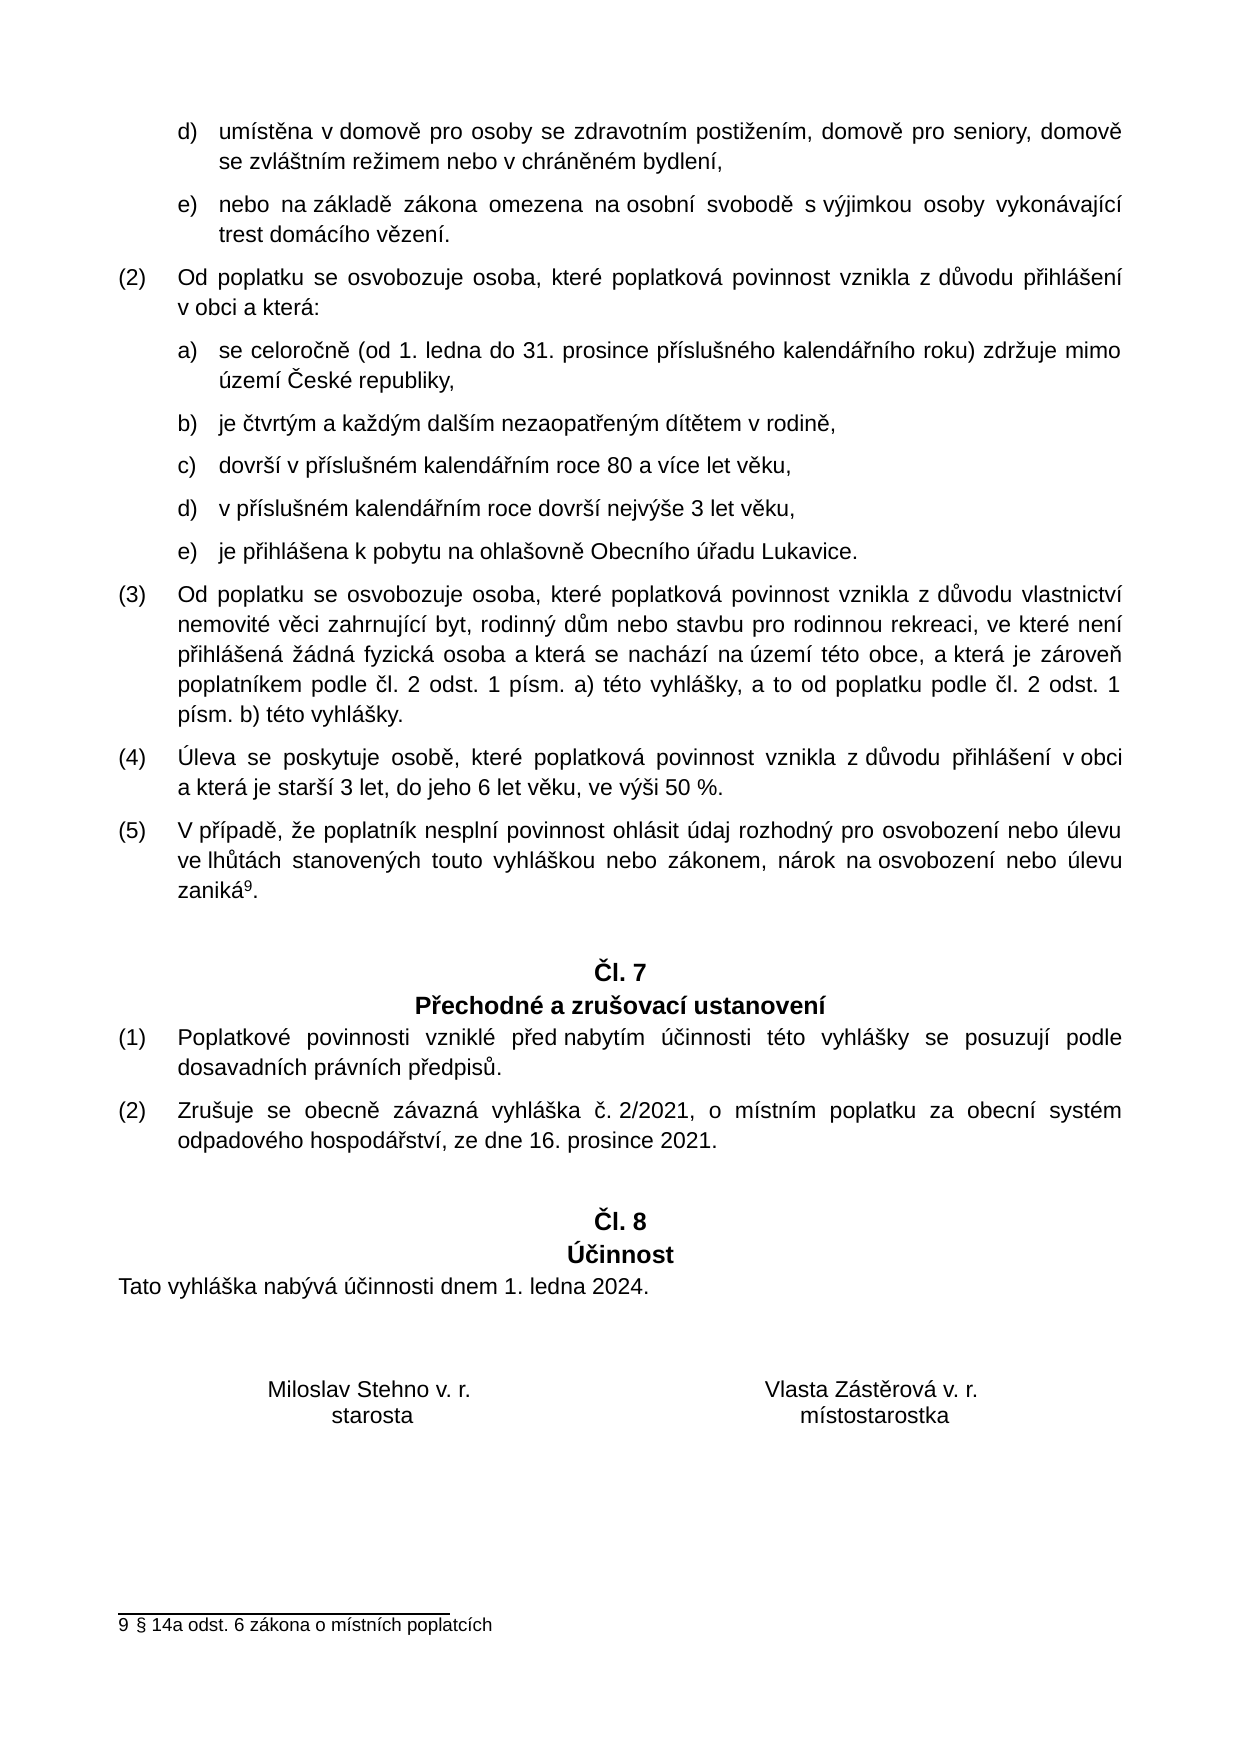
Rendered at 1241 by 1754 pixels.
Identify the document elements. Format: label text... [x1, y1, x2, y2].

subtitle Čl. 8 Účinnost [118, 1207, 1122, 1269]
table_cell [118, 1434, 620, 1552]
text Tato vyhláška nabývá účinnosti dnem 1. ledna 2024. [118, 1273, 1122, 1299]
table_header Vlasta Zástěrová v. r. místostarostka [620, 1316, 1122, 1434]
list nebo na základě zákona omezena na osobní svobodě s výjimkou osoby vykonávající trest domácího vězení. [177, 191, 1122, 248]
table_header Miloslav Stehno v. r. starosta [118, 1316, 620, 1434]
list § 14a odst. 6 zákona o místních poplatcích [118, 1614, 1122, 1635]
subtitle Čl. 7 Přechodné a zrušovací ustanovení [118, 958, 1122, 1019]
list Zrušuje se obecně závazná vyhláška č. 2/2021, o místním poplatku za obecní systém odpadového hospodářství, ze dne 16. prosince 2021. [118, 1097, 1122, 1153]
list Úleva se poskytuje osobě, které poplatková povinnost vznikla z důvodu přihlášení v obci a která je starší 3 let, do jeho 6 let věku, ve výši 50 %. [118, 744, 1122, 801]
list umístěna v domově pro osoby se zdravotním postižením, domově pro seniory, domově se zvláštním režimem nebo v chráněném bydlení, [177, 118, 1122, 175]
table_cell [620, 1434, 1122, 1552]
list dovrší v příslušném kalendářním roce 80 a více let věku, [177, 452, 1122, 479]
list v příslušném kalendářním roce dovrší nejvýše 3 let věku, [177, 495, 1122, 522]
list Od poplatku se osvobozuje osoba, které poplatková povinnost vznikla z důvodu vlastnictví nemovité věci zahrnující byt, rodinný dům nebo stavbu pro rodinnou rekreaci, ve které není přihlášená žádná fyzická osoba a která se nachází na území této obce, a která je zároveň poplatníkem podle čl. 2 odst. 1 písm. a) této vyhlášky, a to od poplatku podle čl. 2 odst. 1 písm. b) této vyhlášky. [118, 581, 1122, 728]
list je čtvrtým a každým dalším nezaopatřeným dítětem v rodině, [177, 410, 1122, 436]
list V případě, že poplatník nesplní povinnost ohlásit údaj rozhodný pro osvobození nebo úlevu ve lhůtách stanovených touto vyhláškou nebo zákonem, nárok na osvobození nebo úlevu zaniká. [118, 817, 1122, 904]
list Od poplatku se osvobozuje osoba, které poplatková povinnost vznikla z důvodu přihlášení v obci a která: [118, 264, 1122, 321]
list je přihlášena k pobytu na ohlašovně Obecního úřadu Lukavice. [177, 538, 1122, 564]
list se celoročně (od 1. ledna do 31. prosince příslušného kalendářního roku) zdržuje mimo území České republiky, [177, 337, 1122, 393]
list Poplatkové povinnosti vzniklé před nabytím účinnosti této vyhlášky se posuzují podle dosavadních právních předpisů. [118, 1024, 1122, 1080]
